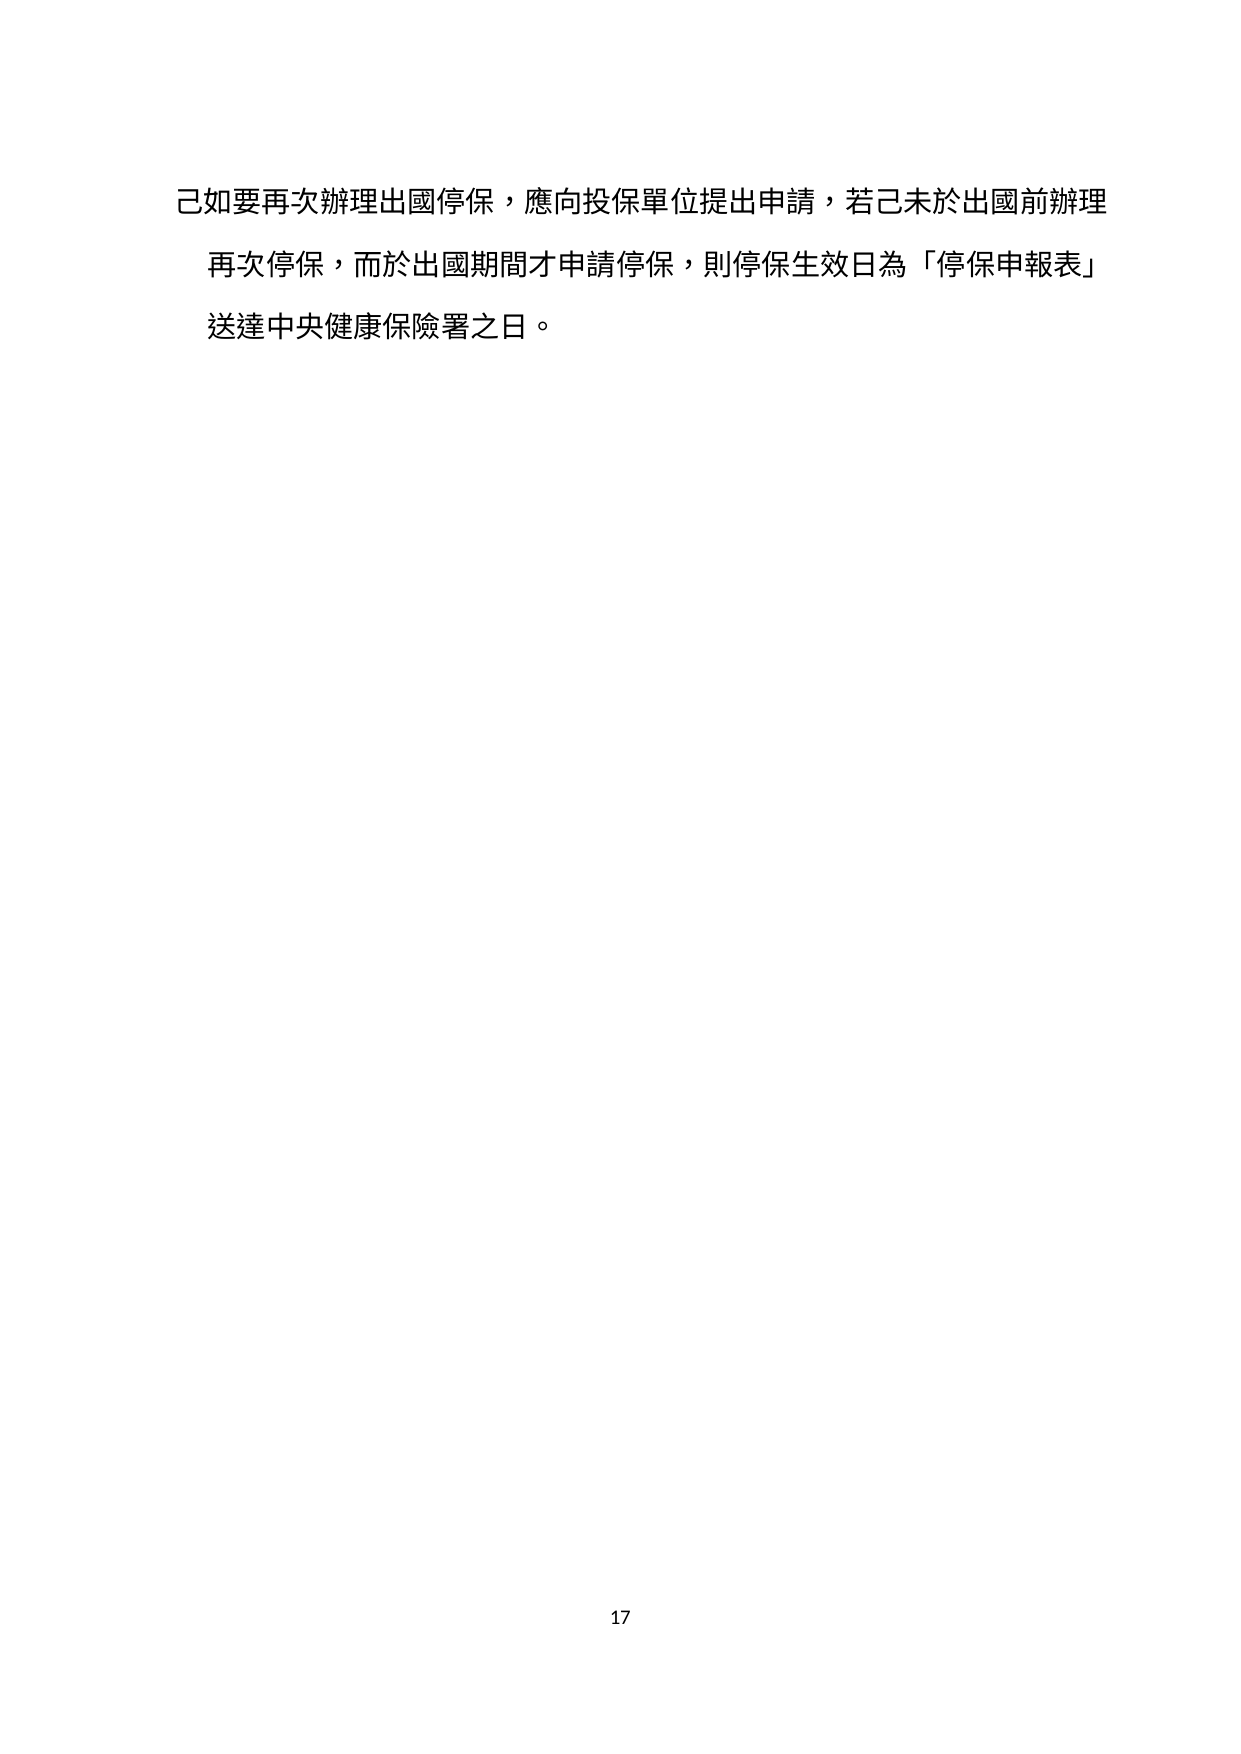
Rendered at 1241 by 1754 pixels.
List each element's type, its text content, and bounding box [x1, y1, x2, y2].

text 己如要再次辦理出國停保，應向投保單位提出申請，若己未於出國前辦理再次停保，而於出國期間才申請停保，則停保生效日為「停保申報表」送達中央健康保險署之日。 [137, 158, 1128, 346]
